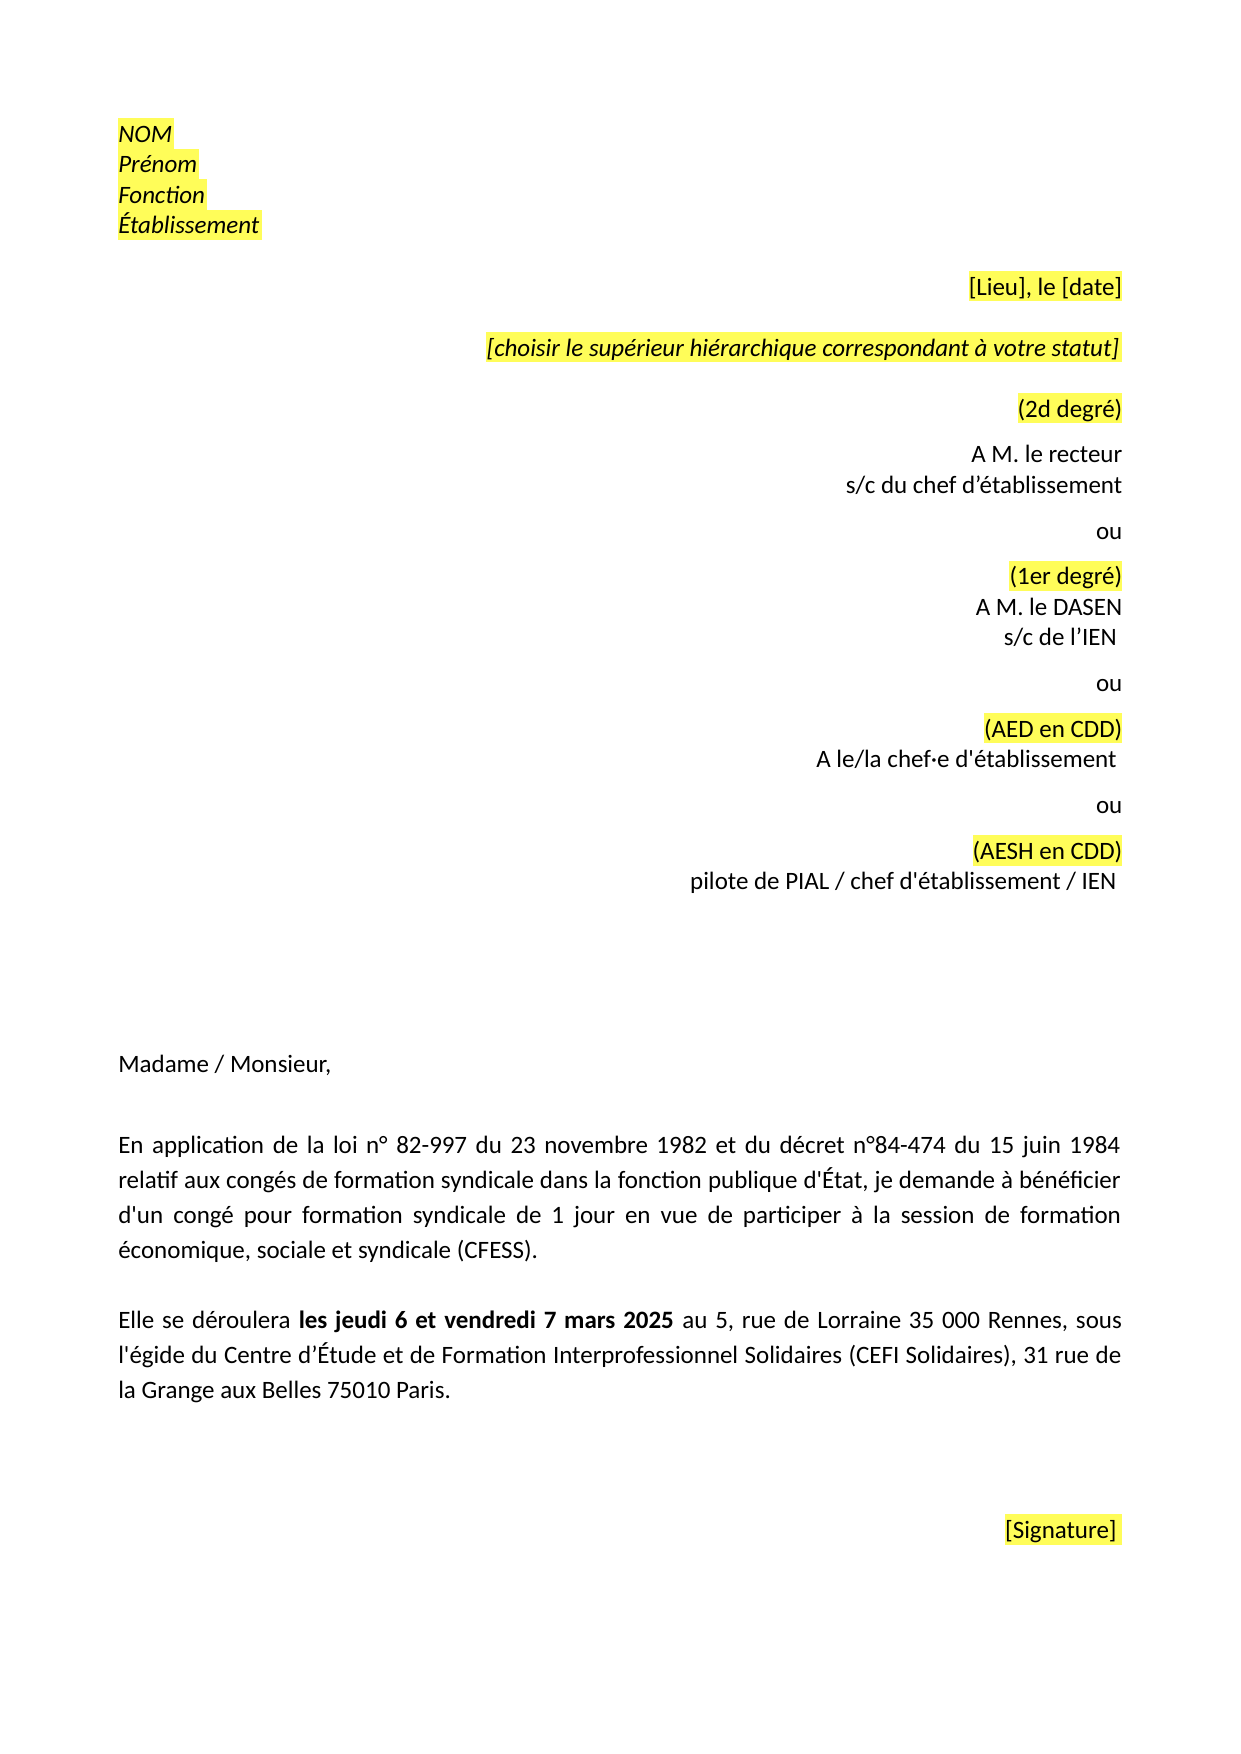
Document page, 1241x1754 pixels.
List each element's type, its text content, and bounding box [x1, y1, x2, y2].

text [Lieu], le [date] [118, 271, 1122, 301]
text A M. le DASEN [118, 591, 1122, 622]
text [Signature] [118, 1514, 1122, 1545]
text En application de la loi n° 82-997 du 23 novembre 1982 et du décret n°84-474 du 15 juin 1984 relatif aux congés de formation syndicale dans la fonction publique d'État, je demande à bénéficier d'un congé pour formation syndicale de 1 jour en vue de participer à la session de formation économique, sociale et syndicale (CFESS). [118, 1129, 1122, 1265]
text s/c du chef d’établissement [118, 469, 1122, 499]
text (AED en CDD) [118, 713, 1122, 743]
text NOM Prénom Fonction Établissement [118, 118, 1122, 240]
text A le/la chef·e d'établissement ou [118, 743, 1122, 820]
text Elle se déroulera les jeudi 6 et vendredi 7 mars 2025 au 5, rue de Lorraine 35 000 Rennes, sous l'égide du Centre d’Étude et de Formation Interprofessionnel Solidaires (CEFI Solidaires), 31 rue de la Grange aux Belles 75010 Paris. [118, 1304, 1122, 1405]
text ou [118, 667, 1122, 698]
text s/c de l’IEN [118, 622, 1122, 652]
text A M. le recteur [118, 438, 1122, 469]
text (2d degré) [118, 393, 1122, 423]
text [choisir le supérieur hiérarchique correspondant à votre statut] [118, 332, 1122, 362]
text (1er degré) [118, 561, 1122, 591]
text Madame / Monsieur, [118, 1049, 1122, 1079]
text ou [118, 515, 1122, 545]
text (AESH en CDD) pilote de PIAL / chef d'établissement / IEN [118, 835, 1122, 896]
